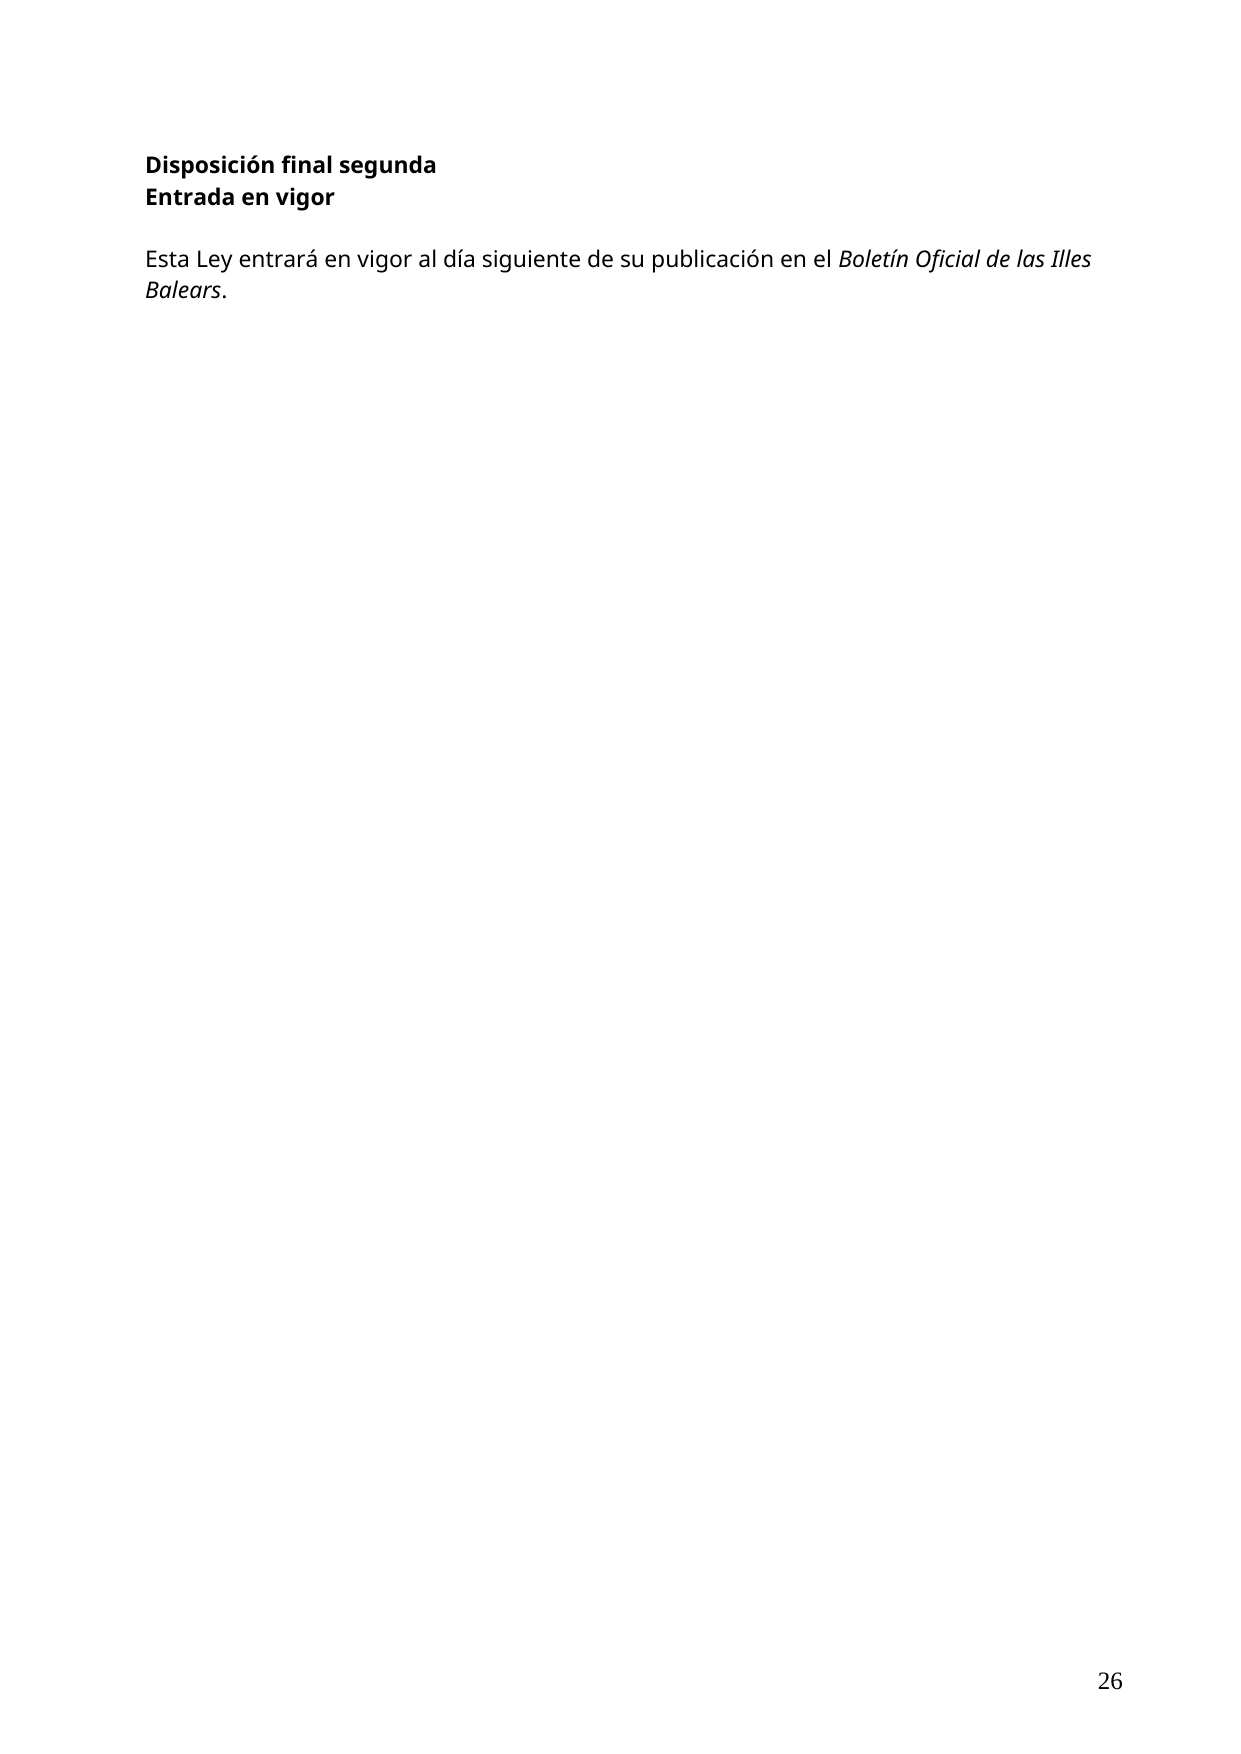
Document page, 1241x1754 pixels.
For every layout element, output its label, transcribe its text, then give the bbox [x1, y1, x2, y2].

text Disposición final segunda [145, 149, 1122, 181]
text Esta Ley entrará en vigor al día siguiente de su publicación en el Boletín Oficial de las Illes Balears. [145, 243, 1122, 306]
text Entrada en vigor [145, 181, 1122, 212]
